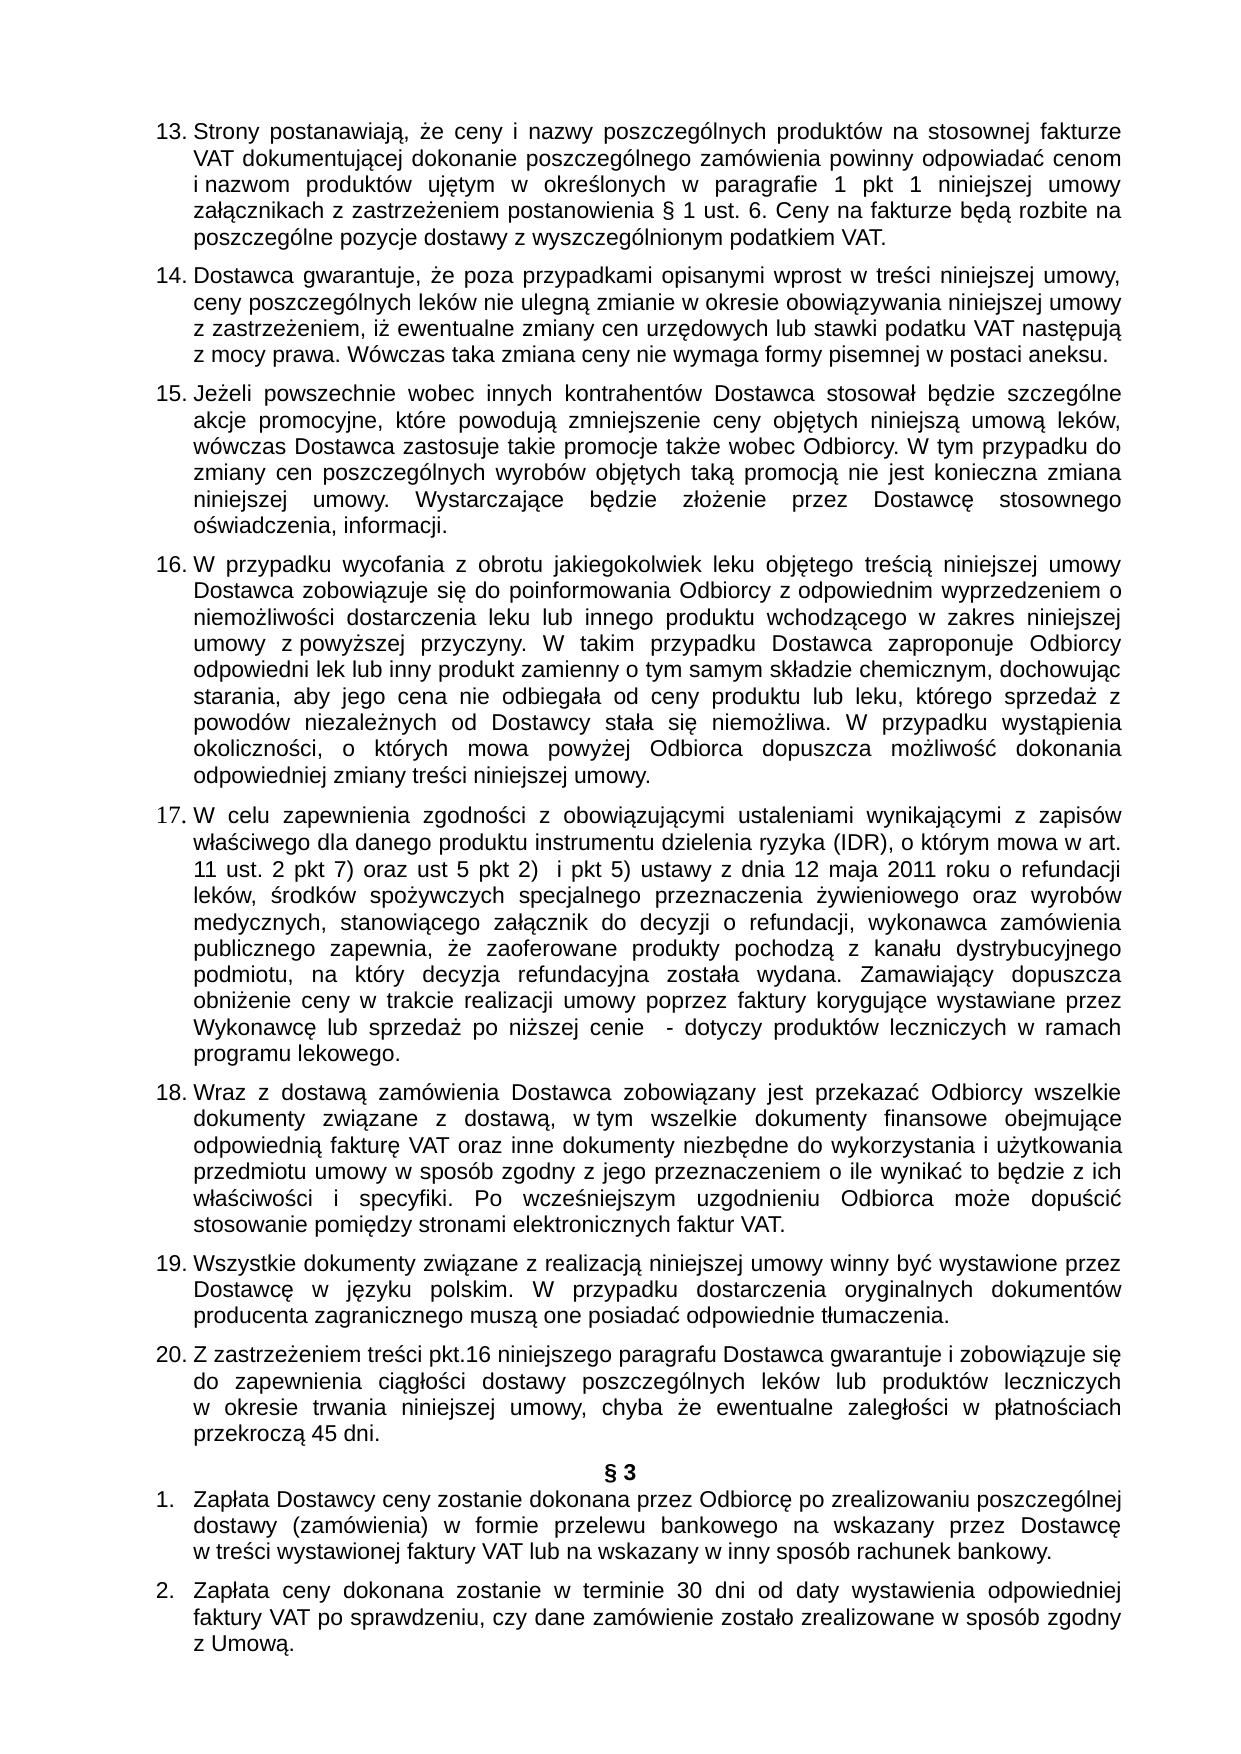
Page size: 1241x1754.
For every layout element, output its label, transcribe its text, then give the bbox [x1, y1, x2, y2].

list W przypadku wycofania z obrotu jakiegokolwiek leku objętego treścią niniejszej umowy Dostawca zobowiązuje się do poinformowania Odbiorcy z odpowiednim wyprzedzeniem o niemożliwości dostarczenia leku lub innego produktu wchodzącego w zakres niniejszej umowy z powyższej przyczyny. W takim przypadku Dostawca zaproponuje Odbiorcy odpowiedni lek lub inny produkt zamienny o tym samym składzie chemicznym, dochowując starania, aby jego cena nie odbiegała od ceny produktu lub leku, którego sprzedaż z powodów niezależnych od Dostawcy stała się niemożliwa. W przypadku wystąpienia okoliczności, o których mowa powyżej Odbiorca dopuszcza możliwość dokonania odpowiedniej zmiany treści niniejszej umowy. [156, 551, 1122, 788]
list Jeżeli powszechnie wobec innych kontrahentów Dostawca stosował będzie szczególne akcje promocyjne, które powodują zmniejszenie ceny objętych niniejszą umową leków, wówczas Dostawca zastosuje takie promocje także wobec Odbiorcy. W tym przypadku do zmiany cen poszczególnych wyrobów objętych taką promocją nie jest konieczna zmiana niniejszej umowy. Wystarczające będzie złożenie przez Dostawcę stosownego oświadczenia, informacji. [156, 380, 1122, 538]
list Zapłata ceny dokonana zostanie w terminie 30 dni od daty wystawienia odpowiedniej faktury VAT po sprawdzeniu, czy dane zamówienie zostało zrealizowane w sposób zgodny z Umową. [156, 1577, 1122, 1656]
list Zapłata Dostawcy ceny zostanie dokonana przez Odbiorcę po zrealizowaniu poszczególnej dostawy (zamówienia) w formie przelewu bankowego na wskazany przez Dostawcę w treści wystawionej faktury VAT lub na wskazany w inny sposób rachunek bankowy. [156, 1486, 1122, 1564]
list Wraz z dostawą zamówienia Dostawca zobowiązany jest przekazać Odbiorcy wszelkie dokumenty związane z dostawą, w tym wszelkie dokumenty finansowe obejmujące odpowiednią fakturę VAT oraz inne dokumenty niezbędne do wykorzystania i użytkowania przedmiotu umowy w sposób zgodny z jego przeznaczeniem o ile wynikać to będzie z ich właściwości i specyfiki. Po wcześniejszym uzgodnieniu Odbiorca może dopuścić stosowanie pomiędzy stronami elektronicznych faktur VAT. [156, 1079, 1122, 1237]
list Z zastrzeżeniem treści pkt.16 niniejszego paragrafu Dostawca gwarantuje i zobowiązuje się do zapewnienia ciągłości dostawy poszczególnych leków lub produktów leczniczych w okresie trwania niniejszej umowy, chyba że ewentualne zaległości w płatnościach przekroczą 45 dni. [156, 1341, 1122, 1447]
list W celu zapewnienia zgodności z obowiązującymi ustaleniami wynikającymi z zapisów właściwego dla danego produktu instrumentu dzielenia ryzyka (IDR), o którym mowa w art. 11 ust. 2 pkt 7) oraz ust 5 pkt 2) i pkt 5) ustawy z dnia 12 maja 2011 roku o refundacji leków, środków spożywczych specjalnego przeznaczenia żywieniowego oraz wyrobów medycznych, stanowiącego załącznik do decyzji o refundacji, wykonawca zamówienia publicznego zapewnia, że zaoferowane produkty pochodzą z kanału dystrybucyjnego podmiotu, na który decyzja refundacyjna została wydana. Zamawiający dopuszcza obniżenie ceny w trakcie realizacji umowy poprzez faktury korygujące wystawiane przez Wykonawcę lub sprzedaż po niższej cenie - dotyczy produktów leczniczych w ramach programu lekowego. [156, 801, 1122, 1067]
text § 3 [118, 1459, 1122, 1486]
list Strony postanawiają, że ceny i nazwy poszczególnych produktów na stosownej fakturze VAT dokumentującej dokonanie poszczególnego zamówienia powinny odpowiadać cenom i nazwom produktów ujętym w określonych w paragrafie 1 pkt 1 niniejszej umowy załącznikach z zastrzeżeniem postanowienia § 1 ust. 6. Ceny na fakturze będą rozbite na poszczególne pozycje dostawy z wyszczególnionym podatkiem VAT. [156, 118, 1122, 250]
list Dostawca gwarantuje, że poza przypadkami opisanymi wprost w treści niniejszej umowy, ceny poszczególnych leków nie ulegną zmianie w okresie obowiązywania niniejszej umowy z zastrzeżeniem, iż ewentualne zmiany cen urzędowych lub stawki podatku VAT następują z mocy prawa. Wówczas taka zmiana ceny nie wymaga formy pisemnej w postaci aneksu. [156, 262, 1122, 368]
list Wszystkie dokumenty związane z realizacją niniejszej umowy winny być wystawione przez Dostawcę w języku polskim. W przypadku dostarczenia oryginalnych dokumentów producenta zagranicznego muszą one posiadać odpowiednie tłumaczenia. [156, 1250, 1122, 1329]
